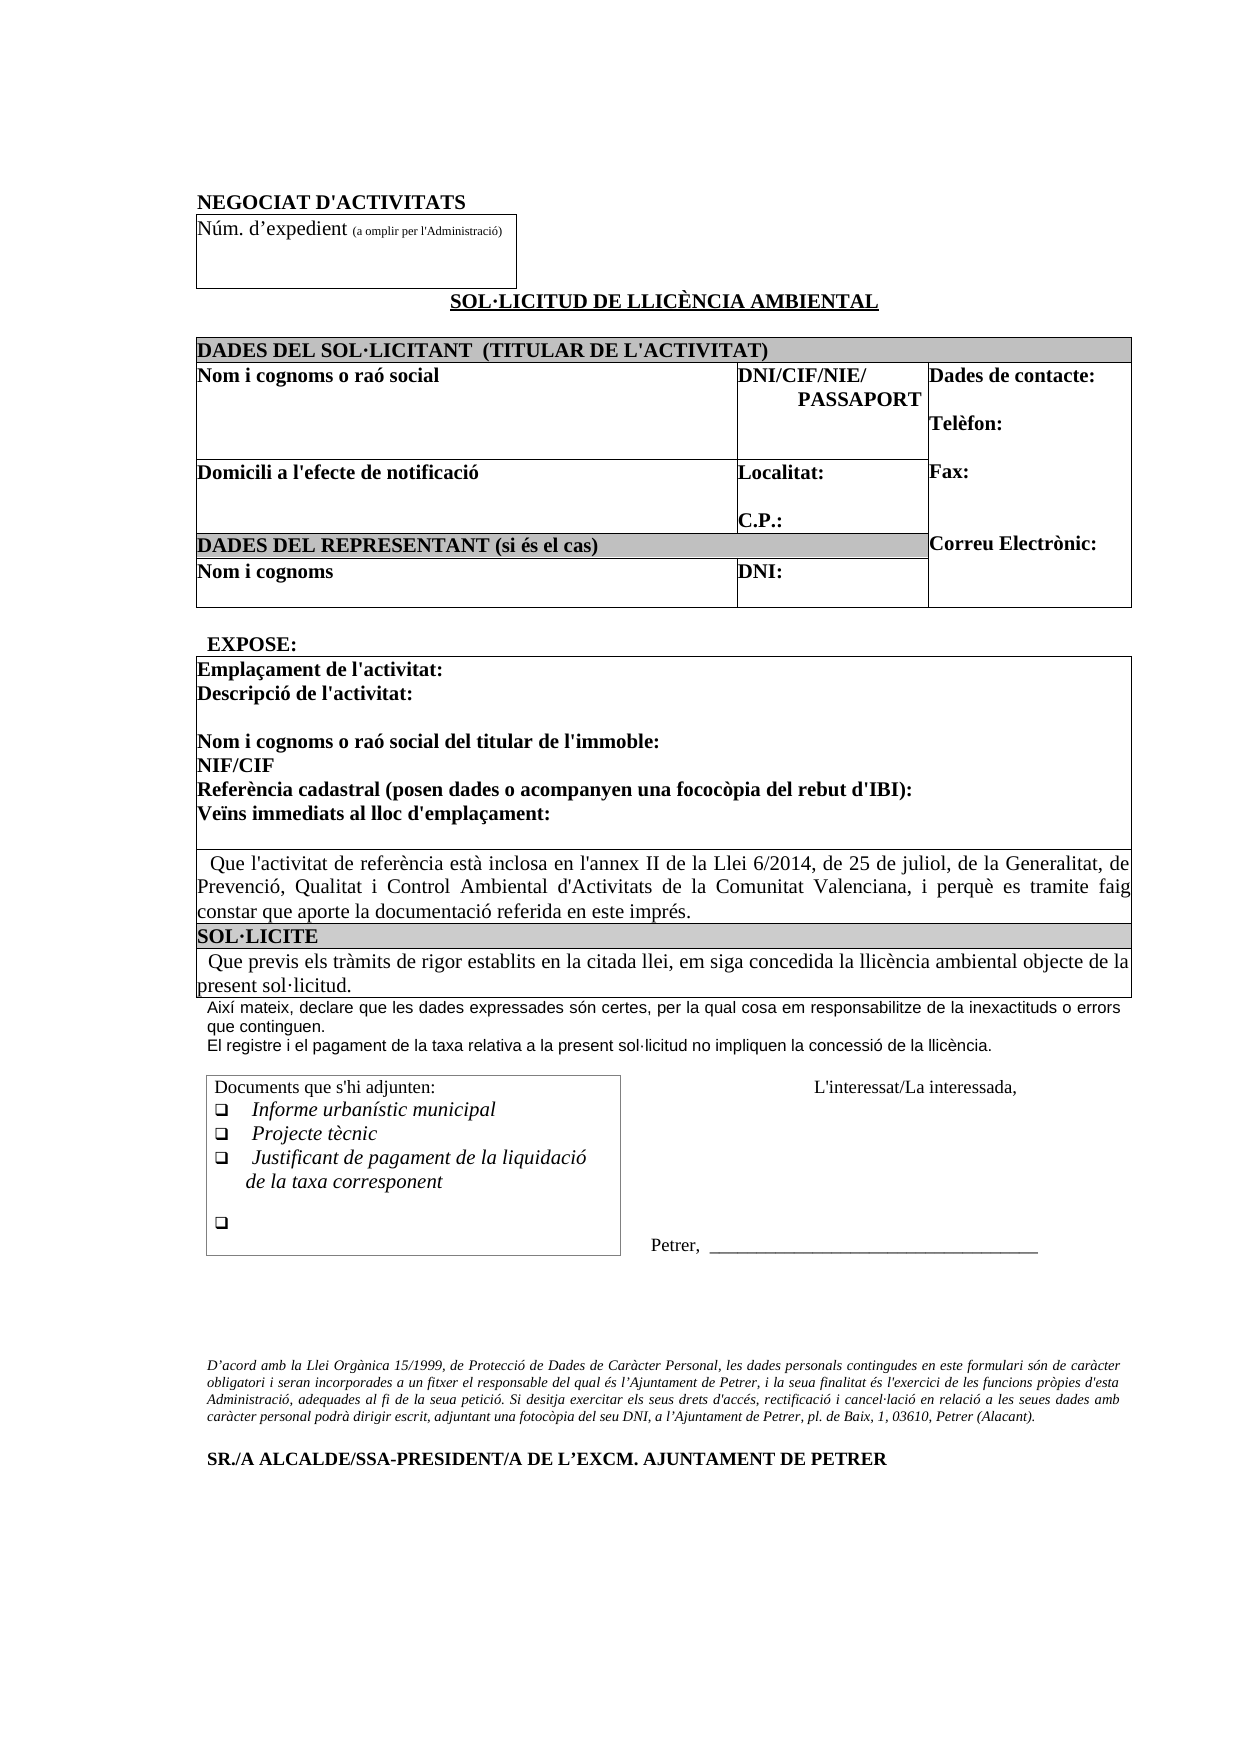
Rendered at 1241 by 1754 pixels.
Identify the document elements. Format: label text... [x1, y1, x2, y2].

table_cell Veïns immediats al lloc d'emplaçament: [197, 801, 1131, 849]
table_cell Dades de contacte: Telèfon: Fax: Correu Electrònic: [929, 363, 1131, 607]
table_header NEGOCIAT D'ACTIVITATS [197, 190, 517, 214]
table_cell Que previs els tràmits de rigor establits en la citada llei, em siga concedida la llicència ambiental objecte de la present sol·licitud. [197, 949, 1131, 997]
text EXPOSE: [207, 632, 1122, 656]
table_cell DADES DEL REPRESENTANT (si és el cas) [197, 534, 928, 557]
table_cell Informe urbanístic municipal Projecte tècnic Justificant de pagament de la liquidació de la taxa corresponent [207, 1097, 620, 1255]
table_header Documents que s'hi adjunten: [207, 1076, 620, 1097]
table_cell Nom i cognoms o raó social del titular de l'immoble: NIF/CIF Referència cadastral (posen dades o acompanyen una fococòpia del rebut d'IBI): [197, 729, 1131, 801]
table_cell Domicili a l'efecte de notificació [197, 460, 737, 532]
table_header DADES DEL SOL·LICITANT (TITULAR DE L'ACTIVITAT) [197, 338, 1131, 362]
table_cell SOL·LICITE [197, 924, 1131, 948]
table_cell Nom i cognoms o raó social [197, 363, 737, 459]
table_cell Localitat: C.P.: [738, 460, 928, 532]
text Així mateix, declare que les dades expressades són certes, per la qual cosa em responsabilitze de la inexactituds o errors que continguen. [207, 998, 1122, 1036]
table_header Emplaçament de l'activitat: [197, 657, 1131, 681]
text El registre i el pagament de la taxa relativa a la present sol·licitud no impliquen la concessió de la llicència. [207, 1036, 1122, 1055]
table_cell DNI: [738, 559, 928, 607]
table_cell Núm. d’expedient (a omplir per l'Administració) [197, 215, 516, 288]
table_cell DNI/CIF/NIE/ PASSAPORT [738, 363, 928, 459]
table_cell Que l'activitat de referència està inclosa en l'annex II de la Llei 6/2014, de 25 de juliol, de la Generalitat, de Prevenció, Qualitat i Control Ambiental d'Activitats de la Comunitat Valenciana, i perquè es tramite faig constar que aporte la documentació referida en este imprés. [197, 850, 1131, 923]
table_cell Nom i cognoms [197, 559, 737, 607]
subtitle SR./A ALCALDE/SSA-PRESIDENT/A DE L’EXCM. AJUNTAMENT DE PETRER [207, 1448, 1122, 1470]
table_cell Descripció de l'activitat: [197, 681, 1131, 729]
subtitle SOL·LICITUD DE LLICÈNCIA AMBIENTAL [207, 289, 1122, 313]
text D’acord amb la Llei Orgànica 15/1999, de Protecció de Dades de Caràcter Personal, les dades personals contingudes en este formulari són de caràcter obligatori i seran incorporades a un fitxer el responsable del qual és l’Ajuntament de Petrer, i la seua finalitat és l'exercici de les funcions pròpies d'esta Administració, adequades al fi de la seua petició. Si desitja exercitar els seus drets d'accés, rectificació i cancel·lació en relació a les seues dades amb caràcter personal podrà dirigir escrit, adjuntant una fotocòpia del seu DNI, a l’Ajuntament de Petrer, pl. de Baix, 1, 03610, Petrer (Alacant). [207, 1357, 1122, 1424]
table_header L'interessat/La interessada, Petrer, ___________________________________ [621, 1075, 1211, 1255]
